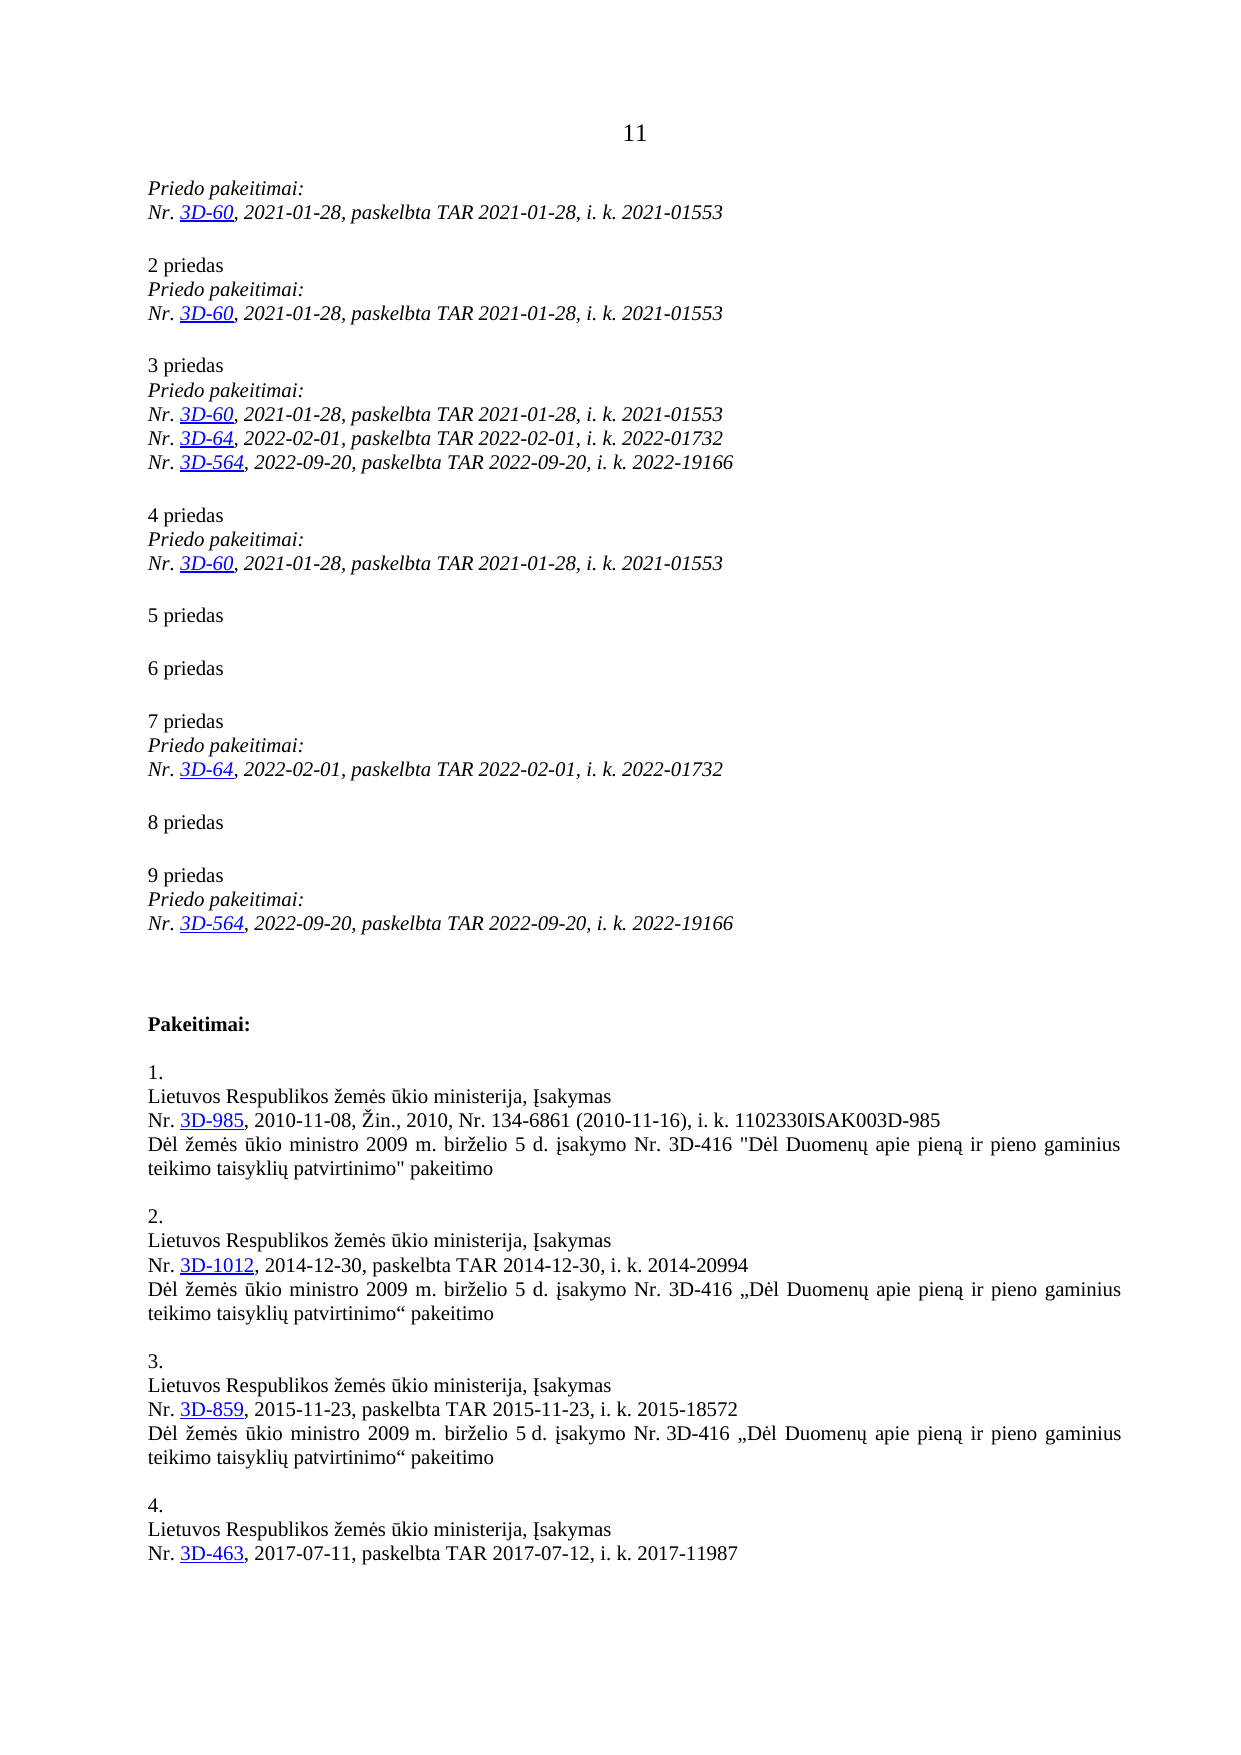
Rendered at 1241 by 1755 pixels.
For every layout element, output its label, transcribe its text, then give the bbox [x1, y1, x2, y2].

text 6 priedas [148, 656, 1122, 680]
text 2. [148, 1204, 1122, 1228]
text Dėl žemės ūkio ministro 2009 m. birželio 5 d. įsakymo Nr. 3D-416 "Dėl Duomenų apie pieną ir pieno gaminius teikimo taisyklių patvirtinimo" pakeitimo [148, 1132, 1122, 1180]
text Lietuvos Respublikos žemės ūkio ministerija, Įsakymas [148, 1084, 1122, 1108]
text Pakeitimai: [148, 1012, 1122, 1036]
text Lietuvos Respublikos žemės ūkio ministerija, Įsakymas [148, 1373, 1122, 1397]
text 3 priedas [148, 353, 1122, 377]
text 1. [148, 1060, 1122, 1084]
text Nr. 3D-64, 2022-02-01, paskelbta TAR 2022-02-01, i. k. 2022-01732 [148, 426, 1122, 450]
text 5 priedas [148, 603, 1122, 627]
text Nr. 3D-985, 2010-11-08, Žin., 2010, Nr. 134-6861 (2010-11-16), i. k. 1102330ISAK003D-985 [148, 1108, 1122, 1132]
text Nr. 3D-64, 2022-02-01, paskelbta TAR 2022-02-01, i. k. 2022-01732 [148, 757, 1122, 781]
text 4. [148, 1493, 1122, 1517]
text Priedo pakeitimai: [148, 733, 1122, 757]
text Dėl žemės ūkio ministro 2009 m. birželio 5 d. įsakymo Nr. 3D-416 „Dėl Duomenų apie pieną ir pieno gaminius teikimo taisyklių patvirtinimo“ pakeitimo [148, 1277, 1122, 1325]
text Dėl žemės ūkio ministro 2009 m. birželio 5 d. įsakymo Nr. 3D-416 „Dėl Duomenų apie pieną ir pieno gaminius teikimo taisyklių patvirtinimo“ pakeitimo [148, 1421, 1122, 1469]
text 8 priedas [148, 810, 1122, 834]
text Nr. 3D-859, 2015-11-23, paskelbta TAR 2015-11-23, i. k. 2015-18572 [148, 1397, 1122, 1421]
text 2 priedas [148, 252, 1122, 277]
text Priedo pakeitimai: [148, 527, 1122, 551]
text Nr. 3D-564, 2022-09-20, paskelbta TAR 2022-09-20, i. k. 2022-19166 [148, 450, 1122, 474]
text 9 priedas [148, 863, 1122, 887]
text Priedo pakeitimai: [148, 277, 1122, 301]
text Priedo pakeitimai: [148, 377, 1122, 402]
text Lietuvos Respublikos žemės ūkio ministerija, Įsakymas [148, 1228, 1122, 1252]
text 4 priedas [148, 502, 1122, 527]
text 3. [148, 1349, 1122, 1373]
text Nr. 3D-564, 2022-09-20, paskelbta TAR 2022-09-20, i. k. 2022-19166 [148, 911, 1122, 935]
text Lietuvos Respublikos žemės ūkio ministerija, Įsakymas [148, 1517, 1122, 1541]
text Nr. 3D-60, 2021-01-28, paskelbta TAR 2021-01-28, i. k. 2021-01553 [148, 551, 1122, 575]
text Nr. 3D-60, 2021-01-28, paskelbta TAR 2021-01-28, i. k. 2021-01553 [148, 402, 1122, 426]
text Nr. 3D-60, 2021-01-28, paskelbta TAR 2021-01-28, i. k. 2021-01553 [148, 200, 1122, 224]
text Nr. 3D-1012, 2014-12-30, paskelbta TAR 2014-12-30, i. k. 2014-20994 [148, 1252, 1122, 1277]
text Priedo pakeitimai: [148, 176, 1122, 200]
text Priedo pakeitimai: [148, 887, 1122, 911]
text Nr. 3D-60, 2021-01-28, paskelbta TAR 2021-01-28, i. k. 2021-01553 [148, 301, 1122, 325]
text Nr. 3D-463, 2017-07-11, paskelbta TAR 2017-07-12, i. k. 2017-11987 [148, 1541, 1122, 1565]
text 7 priedas [148, 709, 1122, 733]
